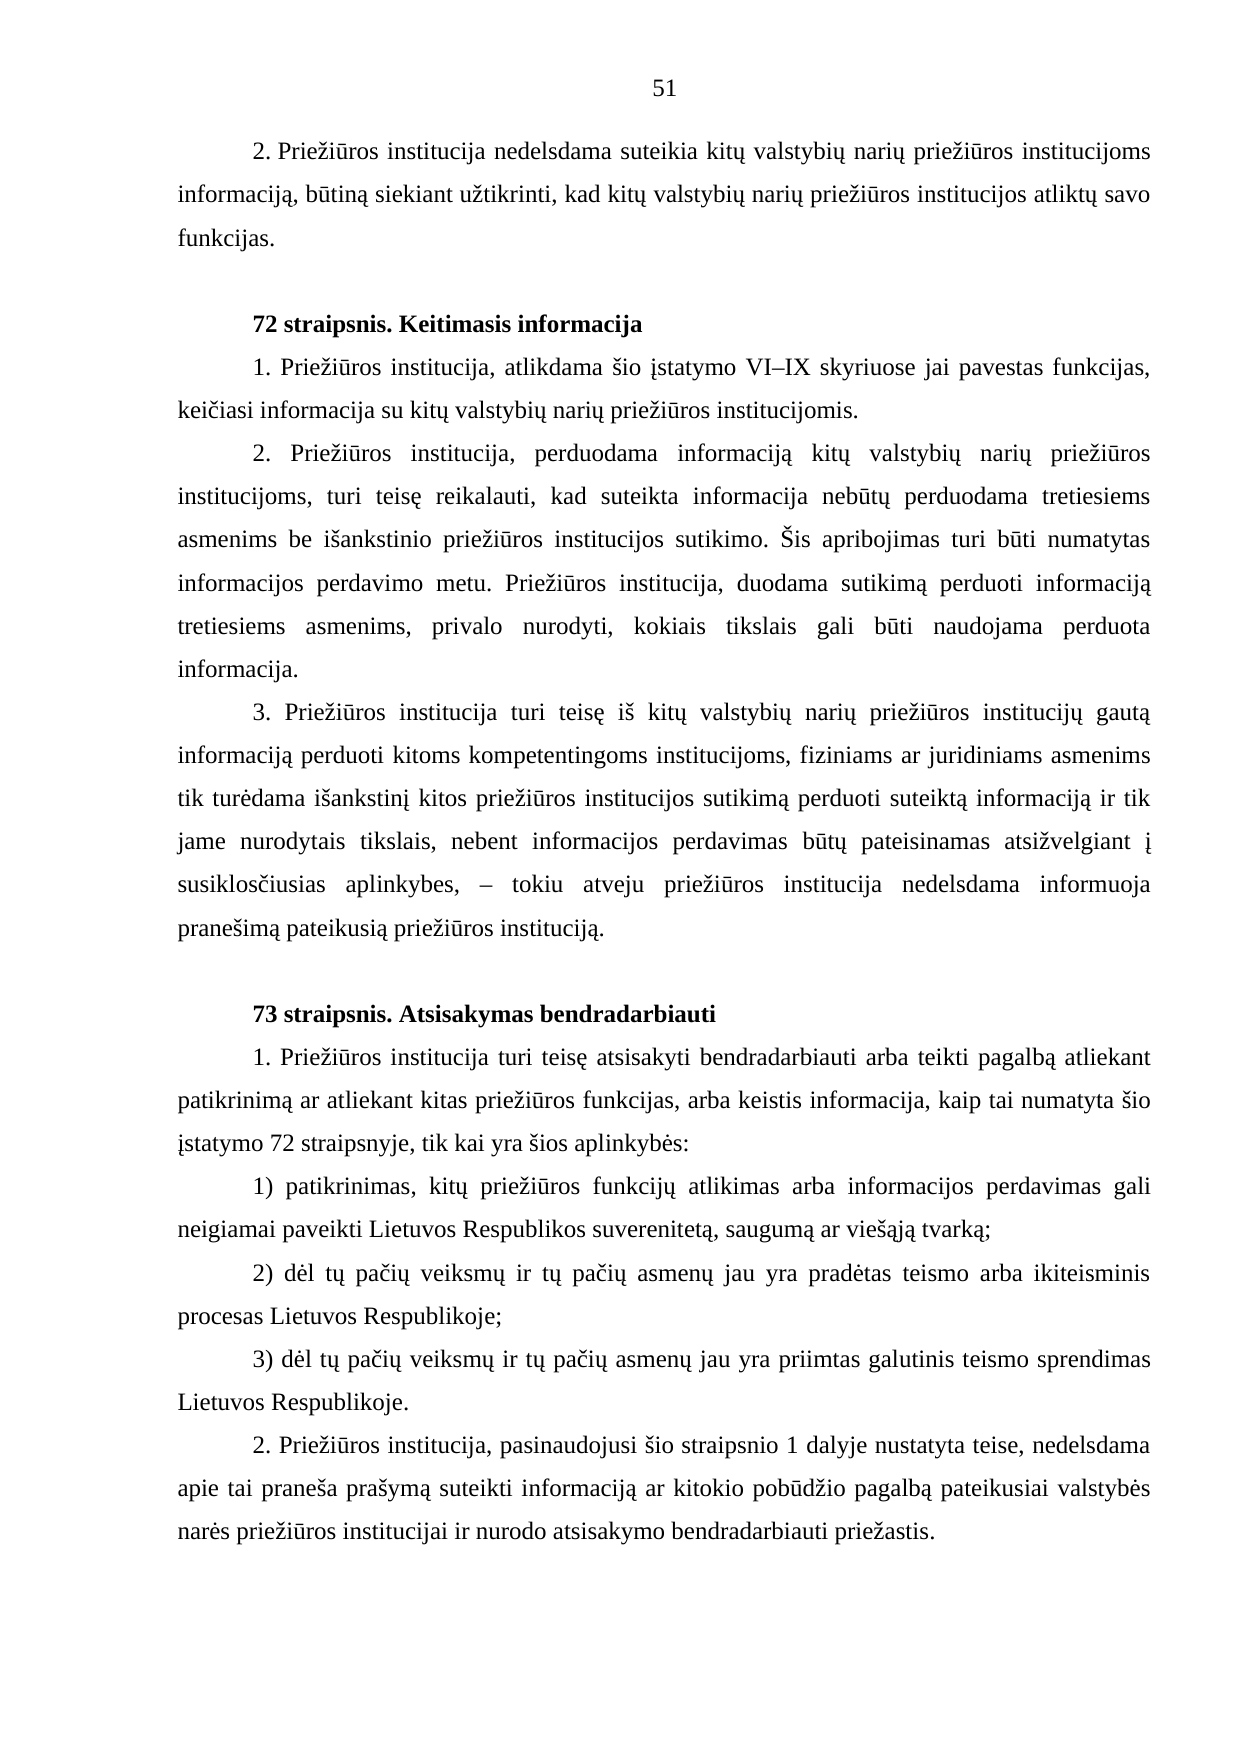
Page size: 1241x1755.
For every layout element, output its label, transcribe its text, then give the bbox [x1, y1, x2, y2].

text 2. Priežiūros institucija, pasinaudojusi šio straipsnio 1 dalyje nustatyta teise, nedelsdama apie tai praneša prašymą suteikti informaciją ar kitokio pobūdžio pagalbą pateikusiai valstybės narės priežiūros institucijai ir nurodo atsisakymo bendradarbiauti priežastis. [177, 1430, 1152, 1545]
text 72 straipsnis. Keitimasis informacija [177, 309, 1152, 338]
text 3. Priežiūros institucija turi teisę iš kitų valstybių narių priežiūros institucijų gautą informaciją perduoti kitoms kompetentingoms institucijoms, fiziniams ar juridiniams asmenims tik turėdama išankstinį kitos priežiūros institucijos sutikimą perduoti suteiktą informaciją ir tik jame nurodytais tikslais, nebent informacijos perdavimas būtų pateisinamas atsižvelgiant į susiklosčiusias aplinkybes, – tokiu atveju priežiūros institucija nedelsdama informuoja pranešimą pateikusią priežiūros instituciją. [177, 697, 1152, 941]
text 1. Priežiūros institucija turi teisę atsisakyti bendradarbiauti arba teikti pagalbą atliekant patikrinimą ar atliekant kitas priežiūros funkcijas, arba keistis informacija, kaip tai numatyta šio įstatymo 72 straipsnyje, tik kai yra šios aplinkybės: [177, 1042, 1152, 1157]
text 2. Priežiūros institucija, perduodama informaciją kitų valstybių narių priežiūros institucijoms, turi teisę reikalauti, kad suteikta informacija nebūtų perduodama tretiesiems asmenims be išankstinio priežiūros institucijos sutikimo. Šis apribojimas turi būti numatytas informacijos perdavimo metu. Priežiūros institucija, duodama sutikimą perduoti informaciją tretiesiems asmenims, privalo nurodyti, kokiais tikslais gali būti naudojama perduota informacija. [177, 438, 1152, 683]
text 2. Priežiūros institucija nedelsdama suteikia kitų valstybių narių priežiūros institucijoms informaciją, būtiną siekiant užtikrinti, kad kitų valstybių narių priežiūros institucijos atliktų savo funkcijas. [177, 136, 1152, 251]
text 1) patikrinimas, kitų priežiūros funkcijų atlikimas arba informacijos perdavimas gali neigiamai paveikti Lietuvos Respublikos suverenitetą, saugumą ar viešąją tvarką; [177, 1171, 1152, 1243]
text 2) dėl tų pačių veiksmų ir tų pačių asmenų jau yra pradėtas teismo arba ikiteisminis procesas Lietuvos Respublikoje; [177, 1258, 1152, 1329]
text 1. Priežiūros institucija, atlikdama šio įstatymo VI–IX skyriuose jai pavestas funkcijas, keičiasi informacija su kitų valstybių narių priežiūros institucijomis. [177, 352, 1152, 424]
text 3) dėl tų pačių veiksmų ir tų pačių asmenų jau yra priimtas galutinis teismo sprendimas Lietuvos Respublikoje. [177, 1344, 1152, 1416]
text 73 straipsnis. Atsisakymas bendradarbiauti [177, 999, 1152, 1028]
